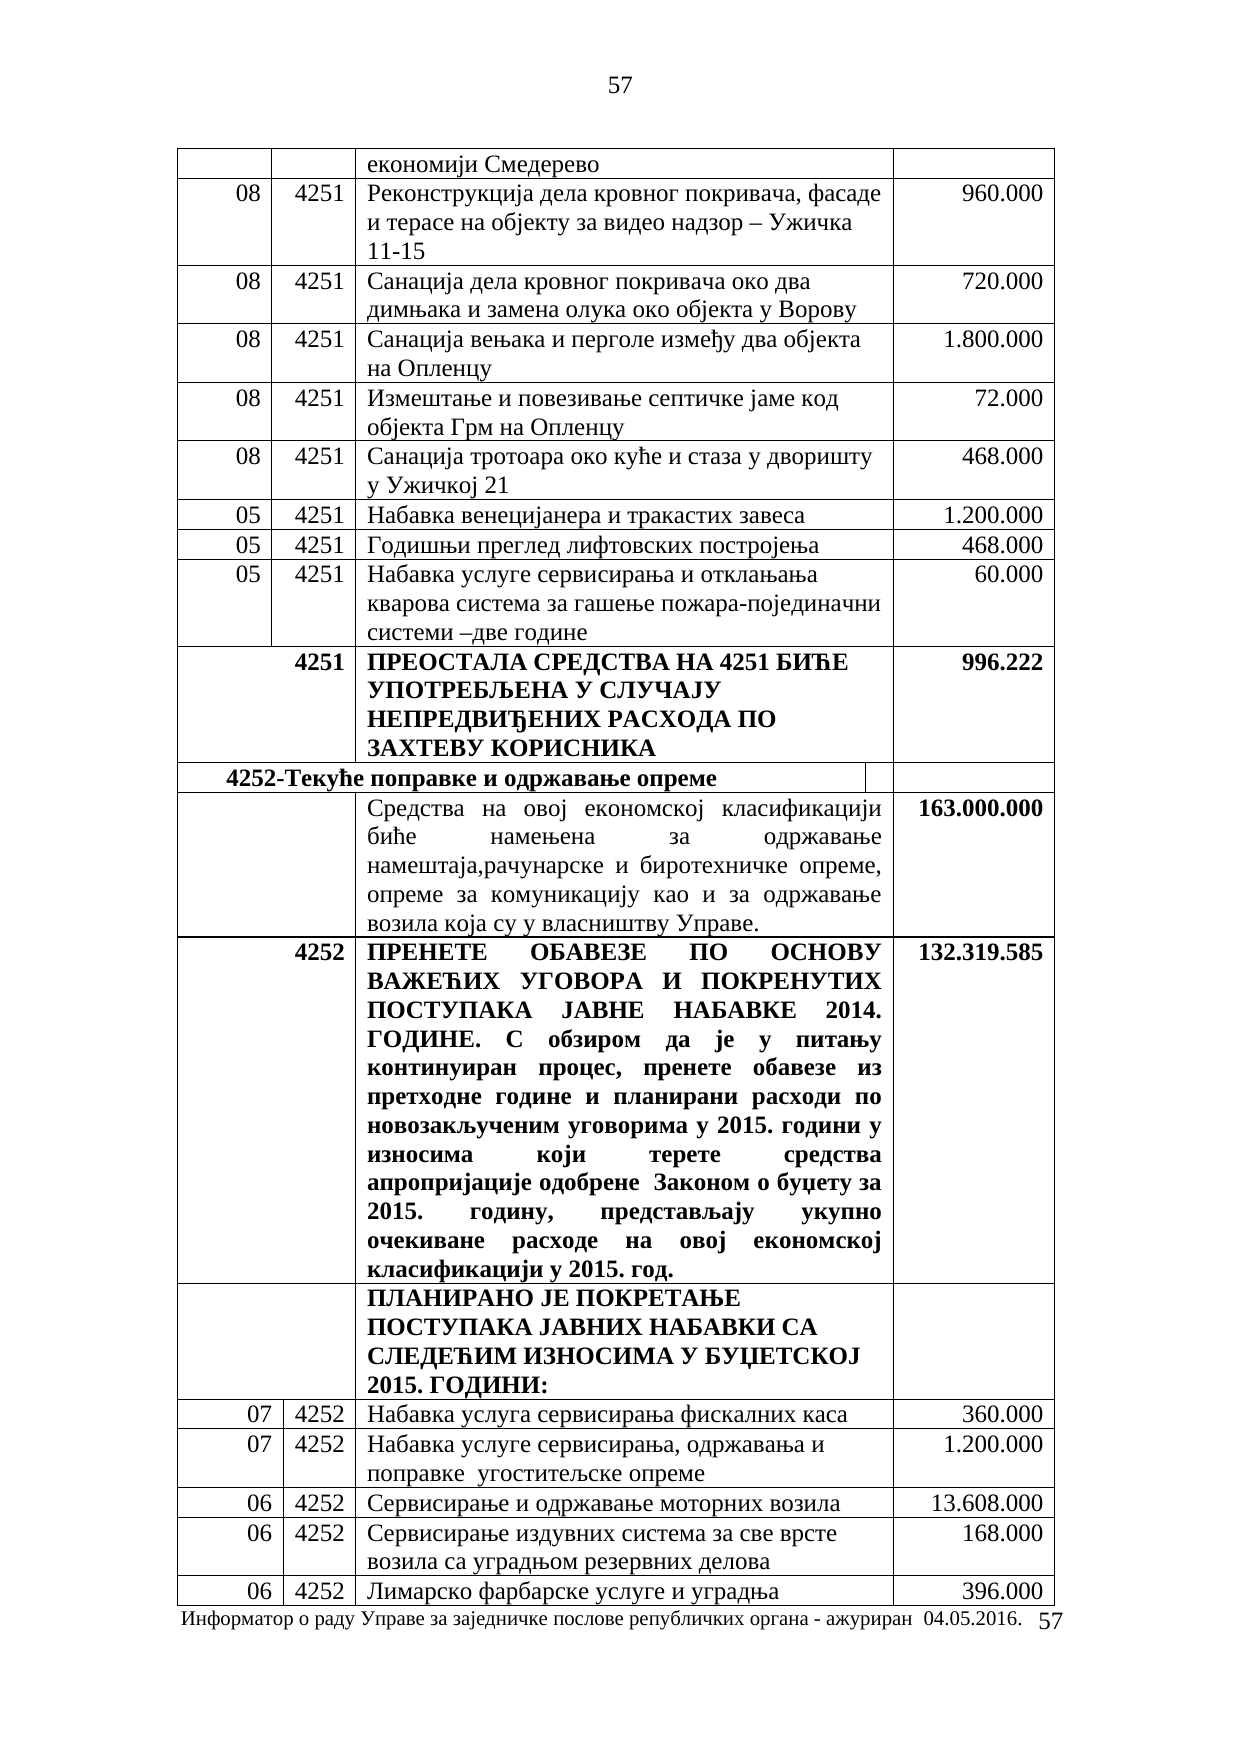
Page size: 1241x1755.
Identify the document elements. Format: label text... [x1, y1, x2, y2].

table_cell Набавка услуге сервисирања, одржавања и поправке угоститељске опреме [356, 1429, 893, 1487]
table_cell [272, 149, 355, 177]
table_cell 996.222 [894, 647, 1054, 762]
table_cell 4251 [272, 179, 355, 265]
table_cell Санација тротоара око куће и стаза у дворишту у Ужичкој 21 [356, 441, 893, 499]
table_cell 4251 [272, 530, 355, 558]
table_cell [866, 763, 893, 792]
table_cell 720.000 [894, 266, 1054, 323]
table_cell 360.000 [894, 1400, 1054, 1428]
table_cell 08 [178, 266, 271, 323]
table_cell Санација дела кровног покривача око два димњака и замена олука око објекта у Ворову [356, 266, 893, 323]
table_cell 163.000.000 [894, 793, 1054, 936]
table_cell Набавка услуге сервисирања и отклањања кварова система за гашење пожара-појединачни системи –две године [356, 560, 893, 646]
table_cell 06 [178, 1576, 283, 1605]
table_cell Санација вењака и перголе између два објекта на Опленцу [356, 324, 893, 382]
table_cell 1.200.000 [894, 1429, 1054, 1487]
table_cell 4252 [284, 1576, 355, 1605]
table_cell економији Смедерево [356, 149, 893, 177]
table_cell 1.800.000 [894, 324, 1054, 382]
table_cell 1.200.000 [894, 500, 1054, 529]
table_cell Сервисирање издувних система за све врсте возила са уградњом резервних делова [356, 1518, 893, 1575]
table_cell 08 [178, 441, 271, 499]
table_cell 60.000 [894, 560, 1054, 646]
table_cell 4251 [272, 324, 355, 382]
table_cell 4252 [284, 1429, 355, 1487]
table_cell 168.000 [894, 1518, 1054, 1575]
table_cell [178, 1284, 355, 1398]
table_cell 4251 [272, 266, 355, 323]
table_cell 4251 [272, 383, 355, 440]
table_cell 07 [178, 1400, 283, 1428]
table_cell ПРЕНЕТЕ ОБАВЕЗЕ ПО ОСНОВУ ВАЖЕЋИХ УГОВОРА И ПОКРЕНУТИХ ПОСТУПАКА ЈАВНЕ НАБАВКЕ 2014. ГОДИНЕ. С обзиром да је у питању континуиран процес, пренете обавезе из претходне године и планирани расходи по новозакљученим уговорима у 2015. години у износима који терете средства апропријације одобрене Законом о буџету за 2015. годину, представљају укупно очекиване расходе на овој економској класификацији у 2015. год. [356, 938, 893, 1282]
table_cell 4252 [178, 938, 355, 1282]
table_cell ПРЕОСТАЛА СРЕДСТВА НА 4251 БИЋЕ УПОТРЕБЉЕНА У СЛУЧАЈУ НЕПРЕДВИЂЕНИХ РАСХОДА ПО ЗАХТЕВУ КОРИСНИКА [356, 647, 893, 762]
table_cell 4252 [284, 1488, 355, 1517]
table_cell 05 [178, 560, 271, 646]
table_cell 4251 [272, 500, 355, 529]
table_cell 13.608.000 [894, 1488, 1054, 1517]
table_cell 4251 [272, 441, 355, 499]
table_cell [894, 763, 1054, 792]
table_cell 08 [178, 383, 271, 440]
table_cell [178, 149, 271, 177]
table_cell 960.000 [894, 179, 1054, 265]
table_cell Реконструкција дела кровног покривача, фасаде и терасе на објекту за видео надзор – Ужичка 11-15 [356, 179, 893, 265]
table_cell 06 [178, 1488, 283, 1517]
table_cell 396.000 [894, 1576, 1054, 1605]
table_cell 4252 [284, 1518, 355, 1575]
table_cell Средства на овој економској класификацији биће намењена за одржавање намештаја,рачунарске и биротехничке опреме, опреме за комуникацију као и за одржавање возила која су у власништву Управе. [356, 793, 893, 936]
table_cell 06 [178, 1518, 283, 1575]
table_cell [178, 793, 355, 936]
table_cell 4251 [178, 647, 355, 762]
table_cell 08 [178, 179, 271, 265]
table_cell 4252 [284, 1400, 355, 1428]
table_cell 4252-Текуће поправке и одржавање опреме [178, 763, 865, 792]
table_cell 05 [178, 500, 271, 529]
table_cell 72.000 [894, 383, 1054, 440]
table_cell 08 [178, 324, 271, 382]
table_cell Годишњи преглед лифтовских постројења [356, 530, 893, 558]
table_cell 468.000 [894, 441, 1054, 499]
table_cell [894, 1284, 1054, 1398]
table_cell Измештање и повезивање септичке јаме код објекта Грм на Опленцу [356, 383, 893, 440]
table_cell 468.000 [894, 530, 1054, 558]
table_cell 07 [178, 1429, 283, 1487]
table_cell 4251 [272, 560, 355, 646]
table_cell Набавка услуга сервисирања фискалних каса [356, 1400, 893, 1428]
table_cell ПЛАНИРАНО ЈЕ ПОКРЕТАЊЕ ПОСТУПАКА ЈАВНИХ НАБАВКИ СА СЛЕДЕЋИМ ИЗНОСИМА У БУЏЕТСКОЈ 2015. ГОДИНИ: [356, 1284, 893, 1398]
table_cell 05 [178, 530, 271, 558]
table_cell Лимарско фарбарске услуге и уградња [356, 1576, 893, 1605]
table_cell Набавка венецијанера и тракастих завеса [356, 500, 893, 529]
table_cell [894, 149, 1054, 177]
table_cell 132.319.585 [894, 938, 1054, 1282]
table_cell Сервисирање и одржавање моторних возила [356, 1488, 893, 1517]
